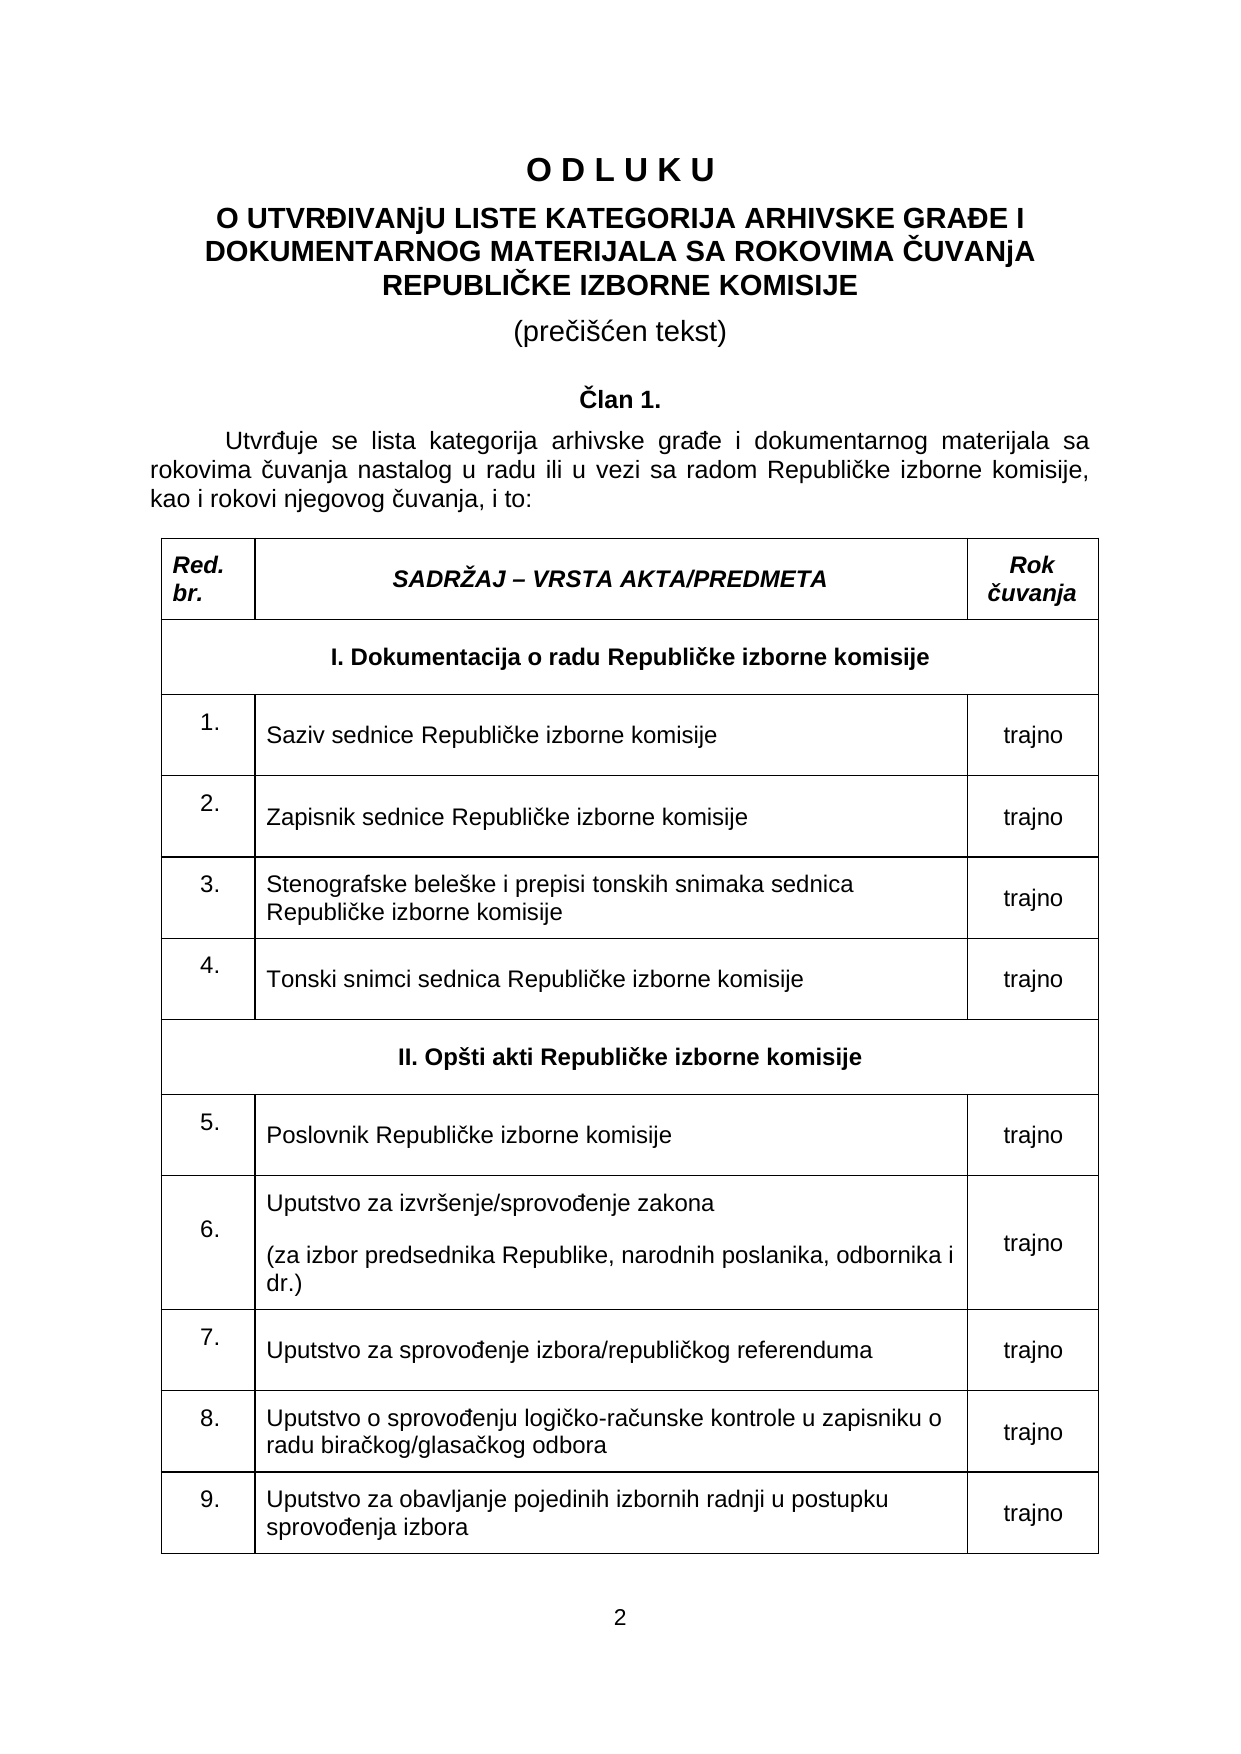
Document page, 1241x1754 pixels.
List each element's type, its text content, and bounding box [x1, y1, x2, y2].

table_cell [162, 1095, 254, 1175]
text Član 1. [150, 385, 1090, 414]
table_cell trajno [968, 858, 1098, 938]
table_cell trajno [968, 1095, 1098, 1175]
table_cell I. Dokumentacija o radu Republičke izborne komisije [162, 620, 1098, 694]
table_cell Uputstvo za sprovođenje izbora/republičkog referenduma [256, 1310, 967, 1390]
table_cell Tonski snimci sednica Republičke izborne komisije [256, 939, 967, 1019]
table_cell [162, 1391, 254, 1471]
text O D L U K U [150, 150, 1090, 188]
table_cell II. Opšti akti Republičke izborne komisije [162, 1020, 1098, 1094]
table_cell Uputstvo za izvršenje/sprovođenje zakona (za izbor predsednika Republike, narodnih poslanika, odbornika i dr.) [256, 1176, 967, 1309]
table_cell trajno [968, 695, 1098, 775]
table_header Rok čuvanja [968, 539, 1098, 619]
table_cell trajno [968, 1176, 1098, 1309]
table_cell [162, 1473, 254, 1553]
table_cell trajno [968, 776, 1098, 856]
table_cell [162, 1176, 254, 1309]
table_cell Uputstvo za obavljanje pojedinih izbornih radnji u postupku sprovođenja izbora [256, 1473, 967, 1553]
table_cell [162, 1310, 254, 1390]
text O UTVRĐIVANjU LISTE KATEGORIJA ARHIVSKE GRAĐE I DOKUMENTARNOG MATERIJALA SA ROKOVIMA ČUVANjA REPUBLIČKE IZBORNE KOMISIJE [150, 201, 1090, 302]
table_header Red. br. [162, 539, 254, 619]
table_header SADRŽAJ – VRSTA AKTA/PREDMETA [256, 539, 967, 619]
table_cell Uputstvo o sprovođenju logičko-računske kontrole u zapisniku o radu biračkog/glasačkog odbora [256, 1391, 967, 1471]
table_cell [162, 939, 254, 1019]
table_cell trajno [968, 1310, 1098, 1390]
table_cell trajno [968, 1391, 1098, 1471]
table_cell [162, 858, 254, 938]
text Utvrđuje se lista kategorija arhivske građe i dokumentarnog materijala sa rokovima čuvanja nastalog u radu ili u vezi sa radom Republičke izborne komisije, kao i rokovi njegovog čuvanja, i to: [150, 426, 1090, 513]
table_cell Saziv sednice Republičke izborne komisije [256, 695, 967, 775]
table_cell Zapisnik sednice Republičke izborne komisije [256, 776, 967, 856]
table_cell trajno [968, 1473, 1098, 1553]
text (prečišćen tekst) [150, 314, 1090, 348]
table_cell trajno [968, 939, 1098, 1019]
table_cell Poslovnik Republičke izborne komisije [256, 1095, 967, 1175]
table_cell Stenografske beleške i prepisi tonskih snimaka sednica Republičke izborne komisije [256, 858, 967, 938]
table_cell [162, 776, 254, 856]
table_cell [162, 695, 254, 775]
